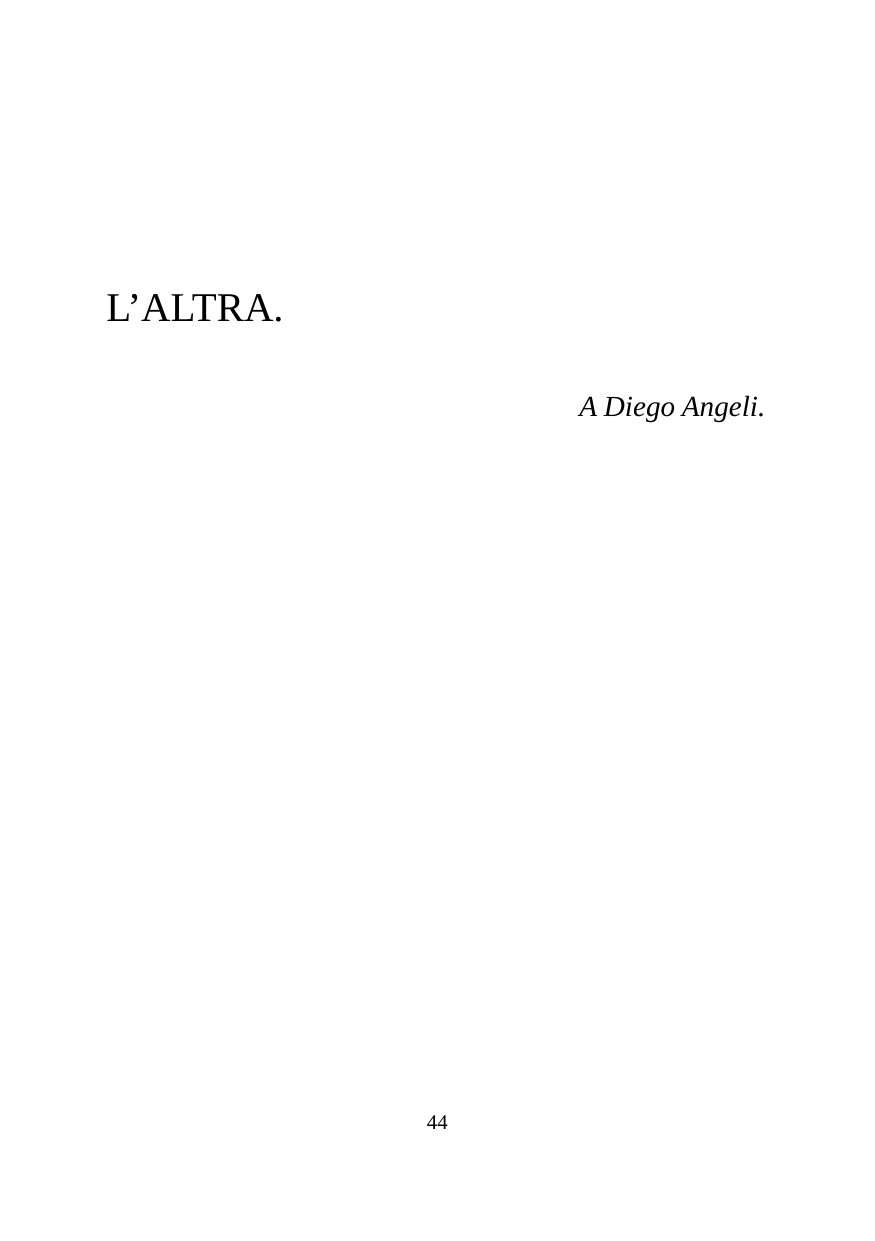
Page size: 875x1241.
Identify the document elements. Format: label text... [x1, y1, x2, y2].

text A Diego Angeli. [106, 389, 768, 423]
subtitle L’ALTRA. [106, 283, 768, 330]
